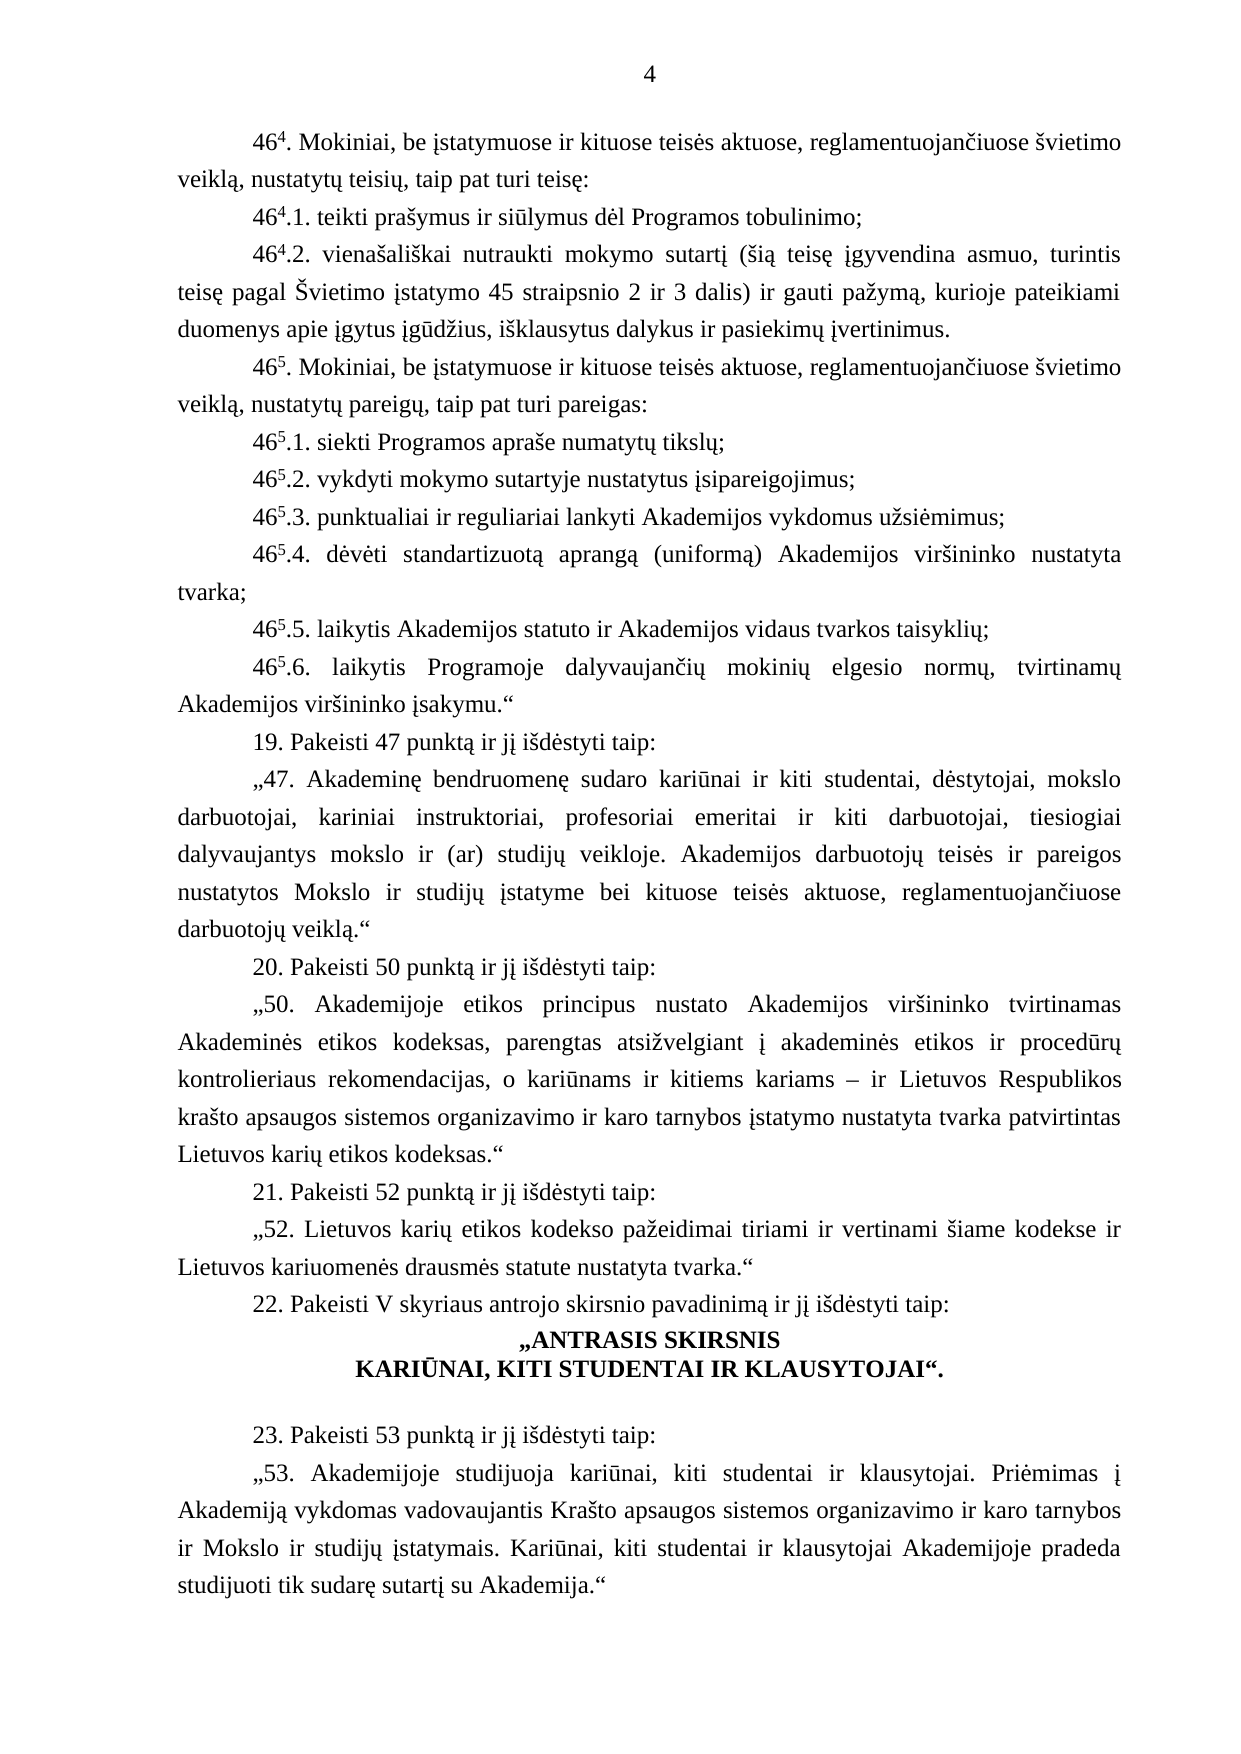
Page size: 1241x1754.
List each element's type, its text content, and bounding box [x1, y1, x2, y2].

text 465.2. vykdyti mokymo sutartyje nustatytus įsipareigojimus; [177, 456, 1122, 493]
text 22. Pakeisti V skyriaus antrojo skirsnio pavadinimą ir jį išdėstyti taip: [177, 1281, 1122, 1318]
text „53. Akademijoje studijuoja kariūnai, kiti studentai ir klausytojai. Priėmimas į Akademiją vykdomas vadovaujantis Krašto apsaugos sistemos organizavimo ir karo tarnybos ir Mokslo ir studijų įstatymais. Kariūnai, kiti studentai ir klausytojai Akademijoje pradeda studijuoti tik sudarę sutartį su Akademija.“ [177, 1449, 1122, 1599]
text 465. Mokiniai, be įstatymuose ir kituose teisės aktuose, reglamentuojančiuose švietimo veiklą, nustatytų pareigų, taip pat turi pareigas: [177, 343, 1122, 418]
text 465.4. dėvėti standartizuotą aprangą (uniformą) Akademijos viršininko nustatyta tvarka; [177, 531, 1122, 606]
text 23. Pakeisti 53 punktą ir jį išdėstyti taip: [177, 1412, 1122, 1449]
text 465.3. punktualiai ir reguliariai lankyti Akademijos vykdomus užsiėmimus; [177, 493, 1122, 531]
text 465.5. laikytis Akademijos statuto ir Akademijos vidaus tvarkos taisyklių; [177, 606, 1122, 643]
text 464.2. vienašališkai nutraukti mokymo sutartį (šią teisę įgyvendina asmuo, turintis teisę pagal Švietimo įstatymo 45 straipsnio 2 ir 3 dalis) ir gauti pažymą, kurioje pateikiami duomenys apie įgytus įgūdžius, išklausytus dalykus ir pasiekimų įvertinimus. [177, 231, 1122, 343]
text 465.1. siekti Programos apraše numatytų tikslų; [177, 418, 1122, 456]
text 20. Pakeisti 50 punktą ir jį išdėstyti taip: [177, 943, 1122, 981]
text 464.1. teikti prašymus ir siūlymus dėl Programos tobulinimo; [177, 193, 1122, 231]
text „50. Akademijoje etikos principus nustato Akademijos viršininko tvirtinamas Akademinės etikos kodeksas, parengtas atsižvelgiant į akademinės etikos ir procedūrų kontrolieriaus rekomendacijas, o kariūnams ir kitiems kariams – ir Lietuvos Respublikos krašto apsaugos sistemos organizavimo ir karo tarnybos įstatymo nustatyta tvarka patvirtintas Lietuvos karių etikos kodeksas.“ [177, 981, 1122, 1168]
text „52. Lietuvos karių etikos kodekso pažeidimai tiriami ir vertinami šiame kodekse ir Lietuvos kariuomenės drausmės statute nustatyta tvarka.“ [177, 1206, 1122, 1281]
text 464. Mokiniai, be įstatymuose ir kituose teisės aktuose, reglamentuojančiuose švietimo veiklą, nustatytų teisių, taip pat turi teisę: [177, 118, 1122, 193]
text „ANTRASIS SKIRSNIS [177, 1325, 1122, 1354]
text „47. Akademinę bendruomenę sudaro kariūnai ir kiti studentai, dėstytojai, mokslo darbuotojai, kariniai instruktoriai, profesoriai emeritai ir kiti darbuotojai, tiesiogiai dalyvaujantys mokslo ir (ar) studijų veikloje. Akademijos darbuotojų teisės ir pareigos nustatytos Mokslo ir studijų įstatyme bei kituose teisės aktuose, reglamentuojančiuose darbuotojų veiklą.“ [177, 756, 1122, 943]
text KARIŪNAI, KITI STUDENTAI IR KLAUSYTOJAI“. [177, 1354, 1122, 1383]
text 21. Pakeisti 52 punktą ir jį išdėstyti taip: [177, 1168, 1122, 1206]
text 465.6. laikytis Programoje dalyvaujančių mokinių elgesio normų, tvirtinamų Akademijos viršininko įsakymu.“ [177, 643, 1122, 718]
text 19. Pakeisti 47 punktą ir jį išdėstyti taip: [177, 718, 1122, 756]
